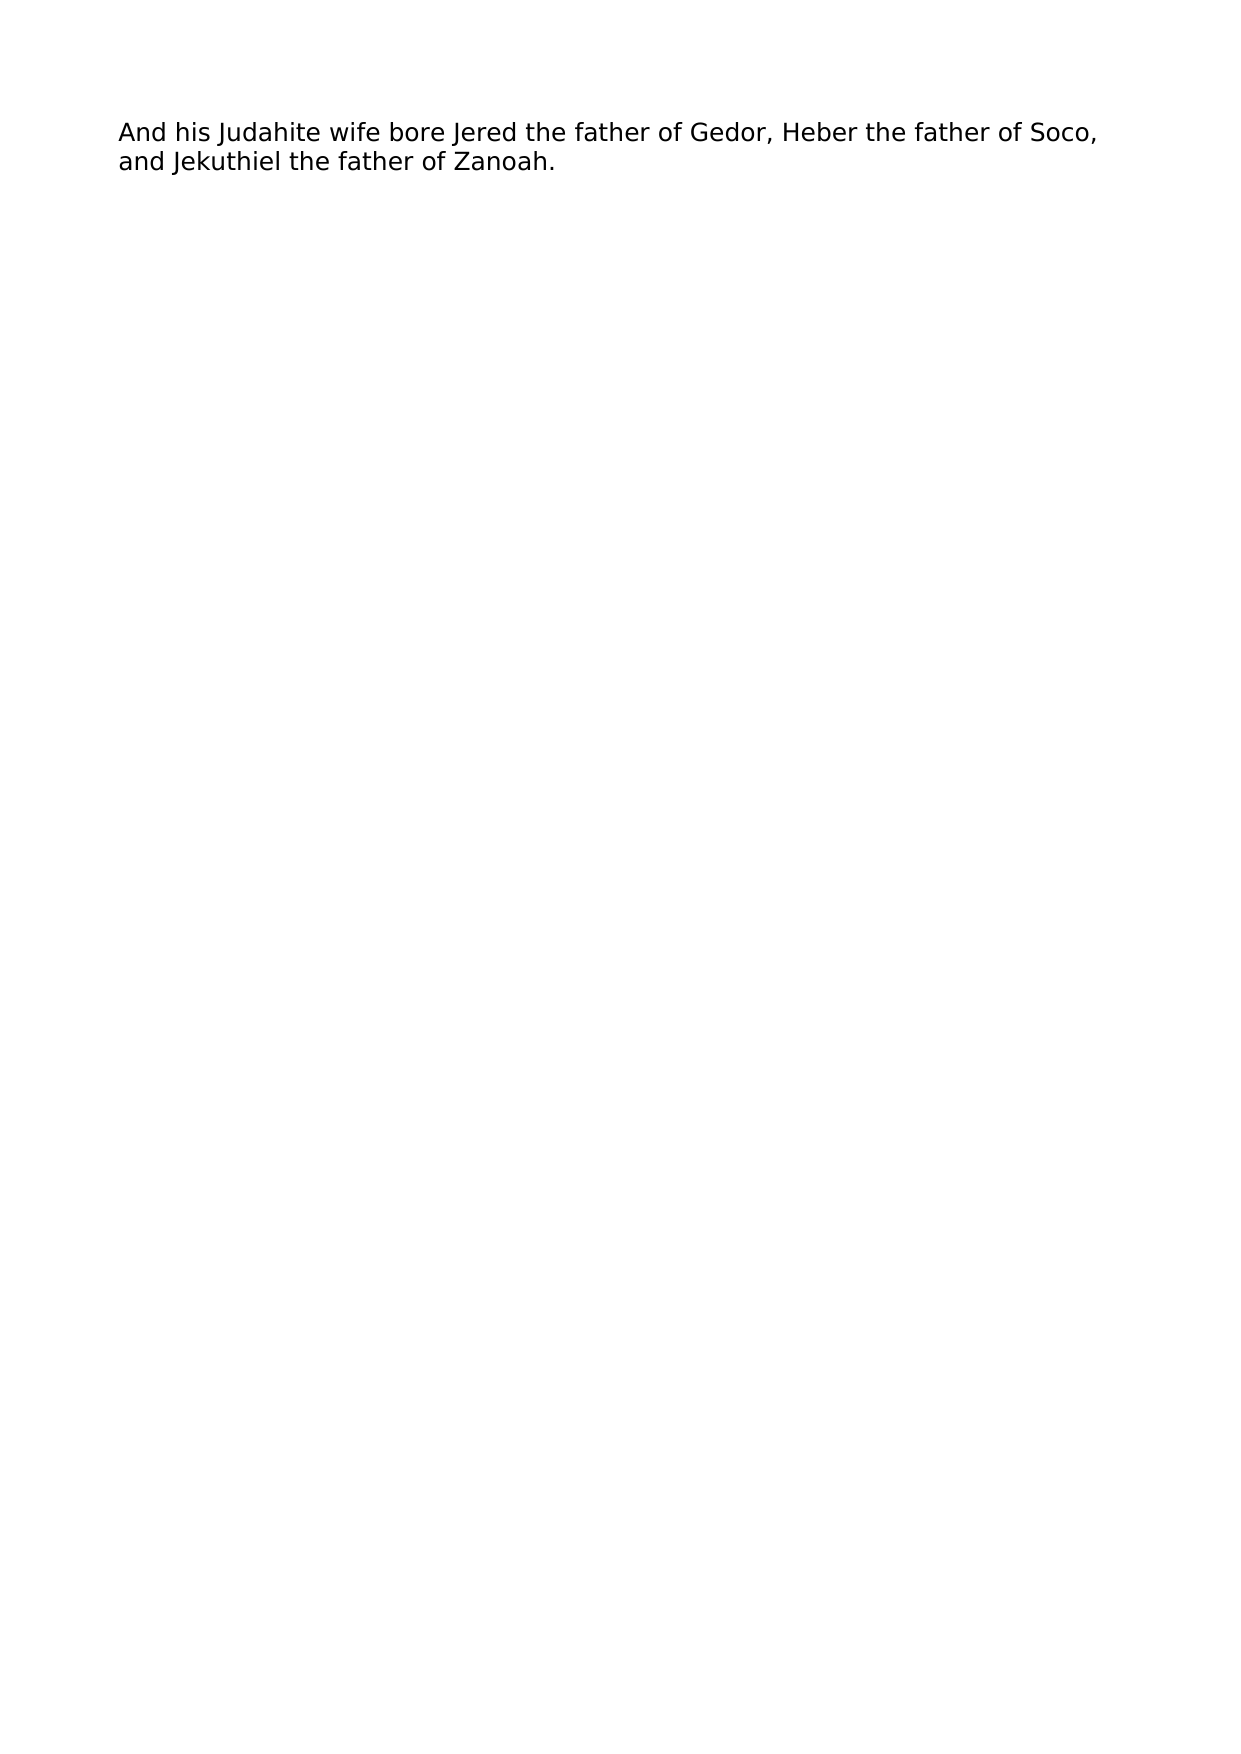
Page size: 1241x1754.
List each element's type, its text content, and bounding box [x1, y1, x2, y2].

text And his Judahite wife bore Jered the father of Gedor, Heber the father of Soco, and Jekuthiel the father of Zanoah. [118, 118, 1122, 176]
